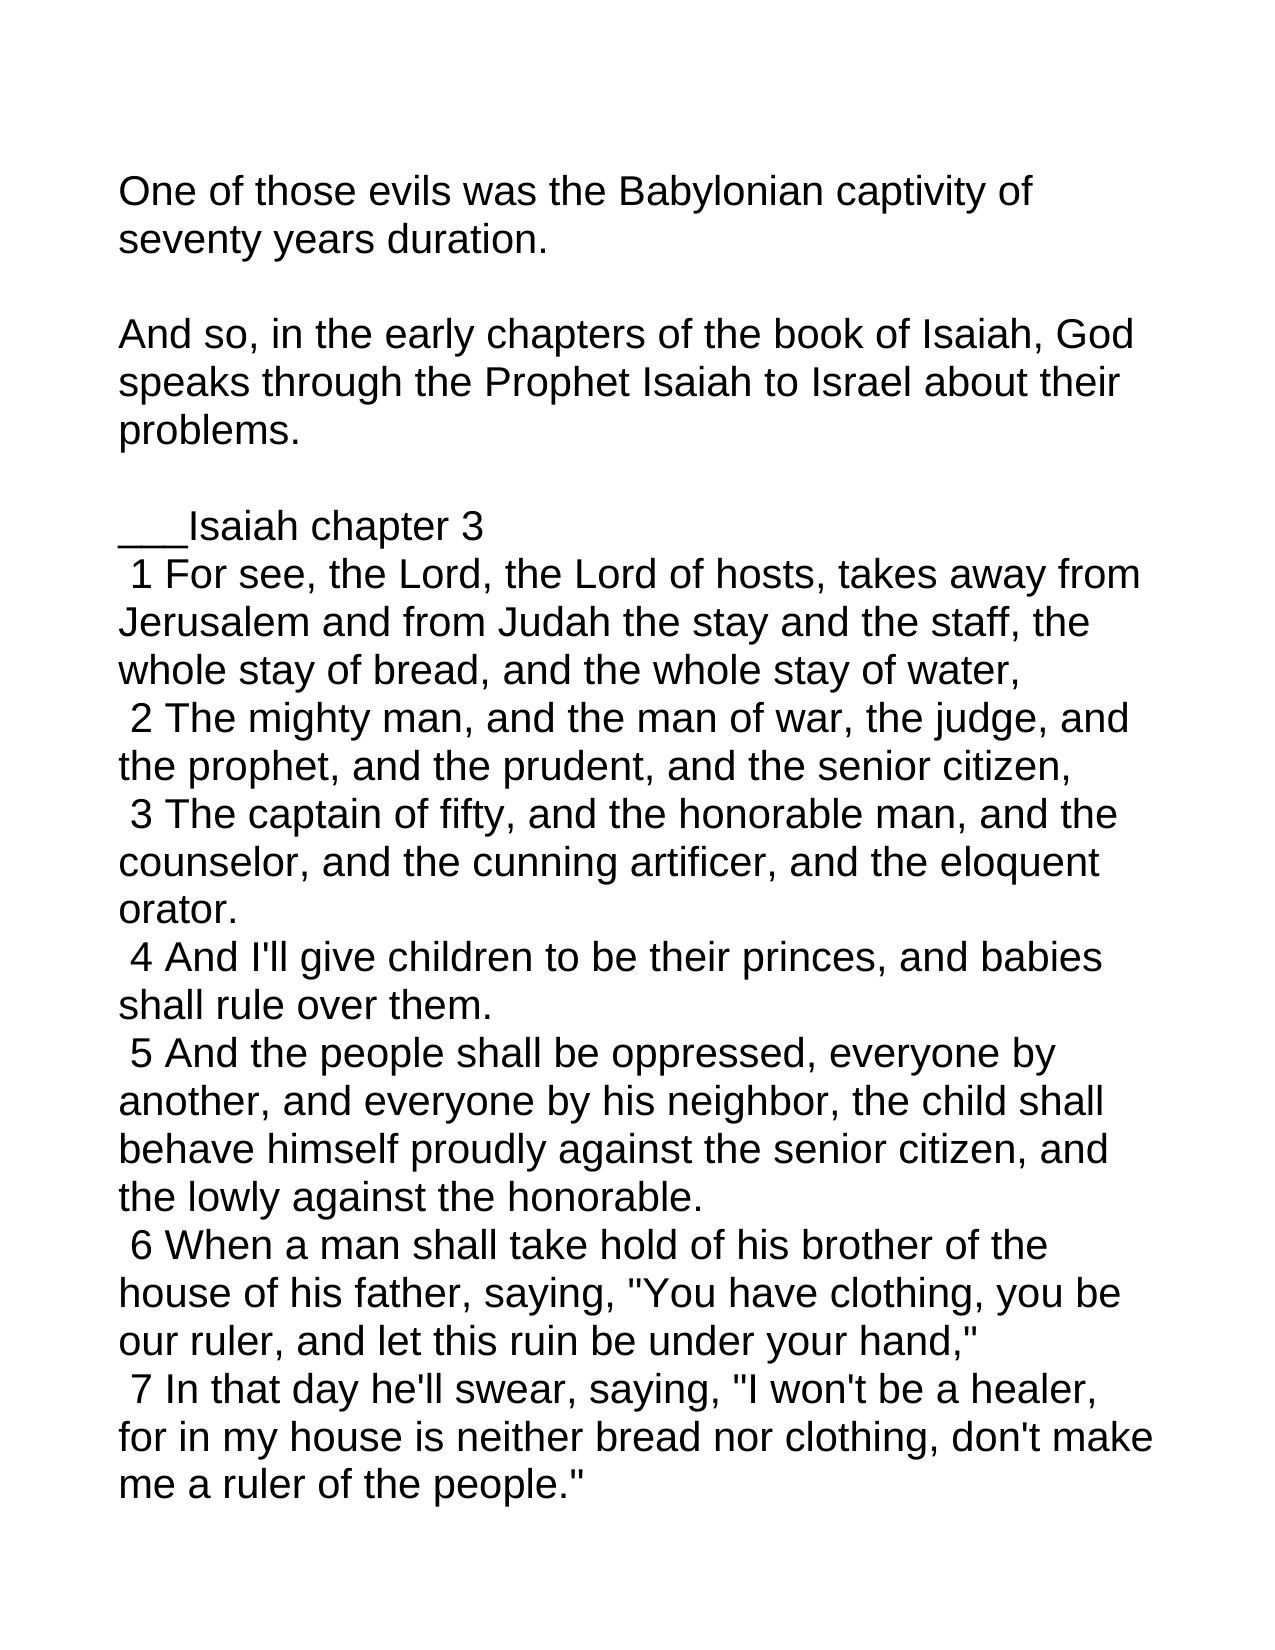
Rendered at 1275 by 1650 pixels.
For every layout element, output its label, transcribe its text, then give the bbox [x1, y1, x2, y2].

text 6 When a man shall take hold of his brother of the house of his father, saying, "You have clothing, you be our ruler, and let this ruin be under your hand," [118, 1220, 1157, 1364]
text 3 The captain of fifty, and the honorable man, and the counselor, and the cunning artificer, and the eloquent orator. [118, 789, 1157, 933]
text 7 In that day he'll swear, saying, "I won't be a healer, for in my house is neither bread nor clothing, don't make me a ruler of the people." [118, 1364, 1157, 1508]
text 1 For see, the Lord, the Lord of hosts, takes away from Jerusalem and from Judah the stay and the staff, the whole stay of bread, and the whole stay of water, [118, 549, 1157, 693]
text 5 And the people shall be oppressed, everyone by another, and everyone by his neighbor, the child shall behave himself proudly against the senior citizen, and the lowly against the honorable. [118, 1028, 1157, 1220]
text And so, in the early chapters of the book of Isaiah, God speaks through the Prophet Isaiah to Israel about their problems. [118, 310, 1157, 453]
text One of those evils was the Babylonian captivity of seventy years duration. [118, 166, 1157, 262]
text 2 The mighty man, and the man of war, the judge, and the prophet, and the prudent, and the senior citizen, [118, 693, 1157, 789]
text ___Isaiah chapter 3 [118, 501, 1157, 549]
text 4 And I'll give children to be their princes, and babies shall rule over them. [118, 933, 1157, 1028]
